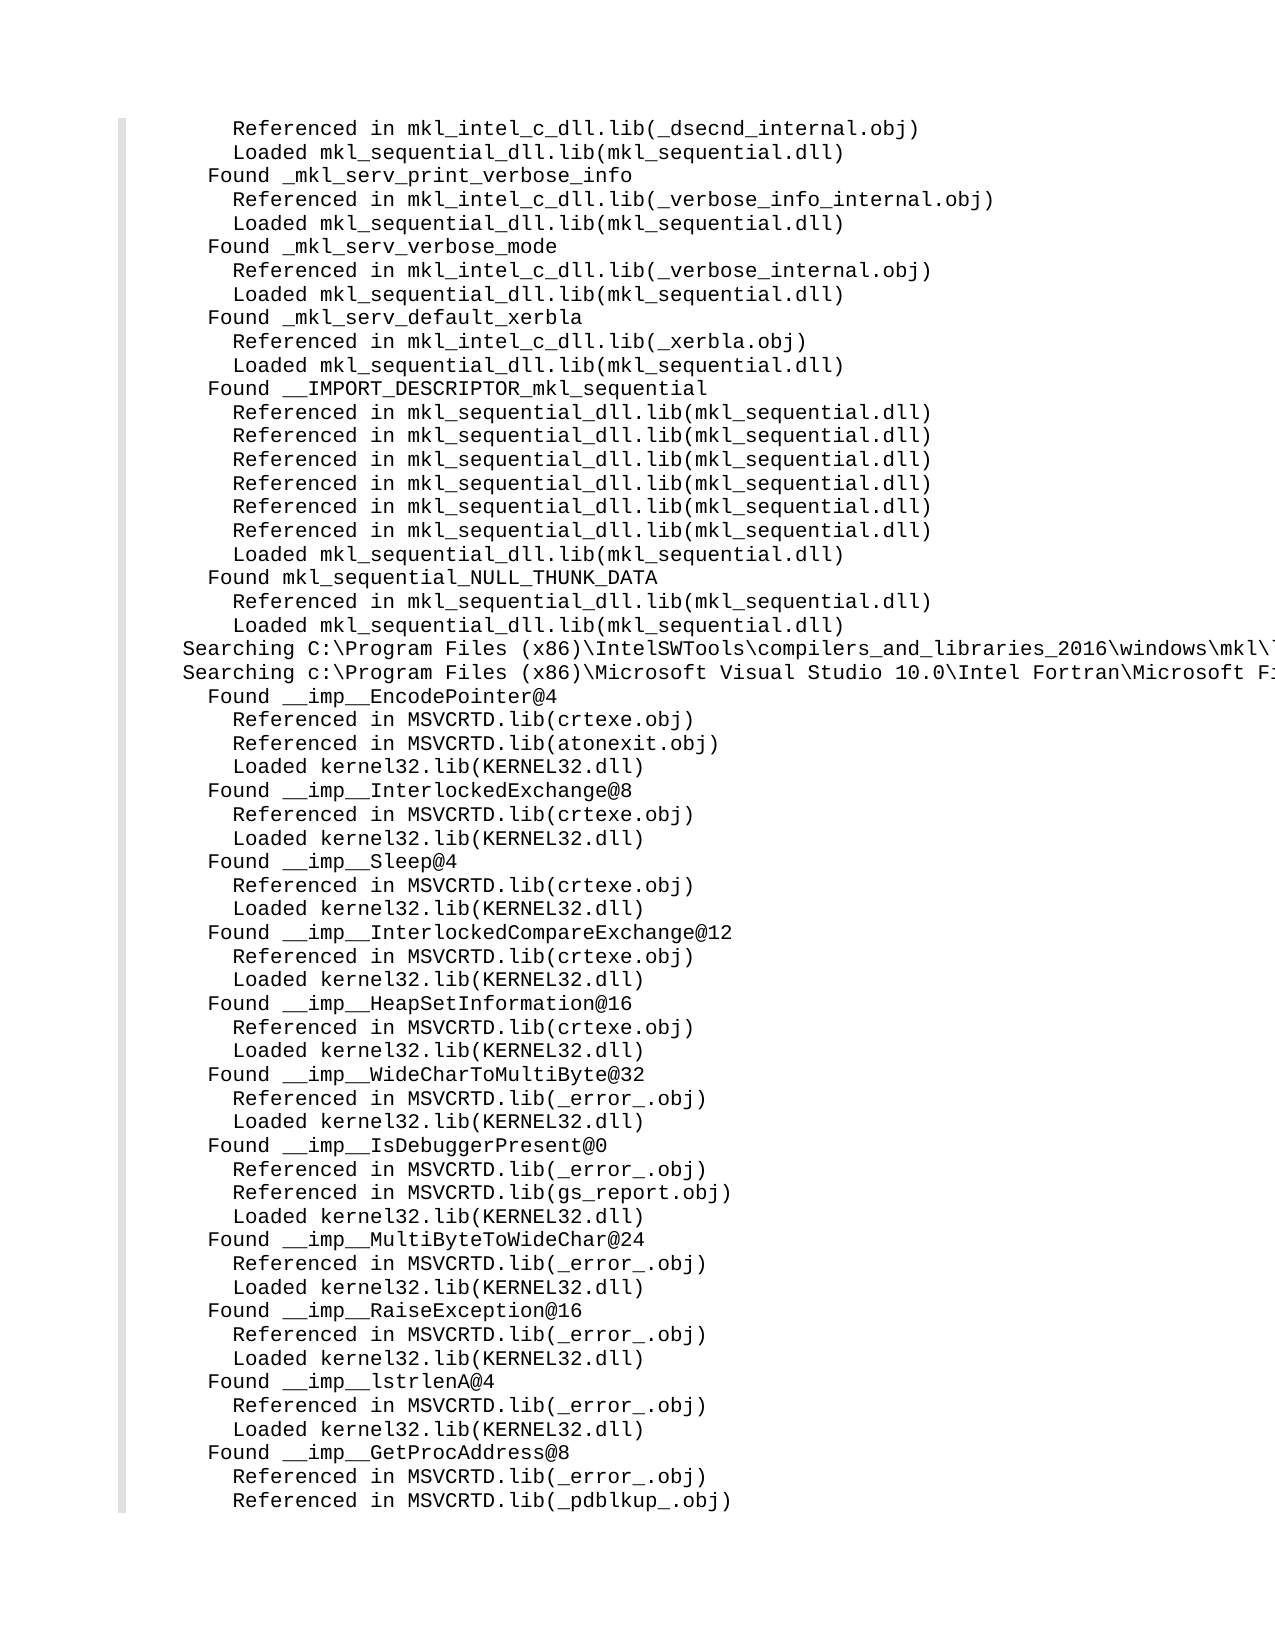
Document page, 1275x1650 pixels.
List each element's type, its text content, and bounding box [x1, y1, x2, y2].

table_header [126, 118, 132, 1513]
table_header Deleting intermediate files and output files for project 'Console2', configuration 'Debug|Win32'. Compiling with Intel(R) Visual Fortran Compiler 16.0 [IA-32]... ifort /nologo /debug:full /Od /warn:interfaces /module:"Debug\\" /object:"Debug\\" /Fd"Debug\vc100.pdb" /traceback /check:bounds /check:stack /libs:dll /threads /dbglibs /Qmkl:sequential /c /Qlocation,link,"c:\Program Files (x86)\Microsoft Visual Studio 10.0\Intel Fortran\Microsoft Files\VC\\bin" "C:\Users\Administrator\Documents\Visual Studio 2010\Projects\linsol\console2_main.f90" Linking... Link /OUT:"Debug\Console2.exe" /VERBOSE /INCREMENTAL:NO /NOLOGO /MANIFEST /MANIFESTFILE:"Debug\Console2.exe.intermediate.manifest" /MANIFESTUAC:"level='asInvoker' uiAccess='false'" /DEBUG /PDB:"C:\Users\Administrator\Documents\Visual Studio 2010\Projects\Console2\Console2\Debug\Console2.pdb" /SUBSYSTEM:CONSOLE /IMPLIB:"C:\Users\Administrator\Documents\Visual Studio 2010\Projects\Console2\Console2\Debug\Console2.lib" /qoffload-ldopts="-mkl=sequential" "Debug\console2_main.obj" Starting pass 1 Processed /DEFAULTLIB:ifconsol Processed /DEFAULTLIB:libifcoremdd Processed /DEFAULTLIB:libifportmd Processed /DEFAULTLIB:libmmdd Processed /DEFAULTLIB:MSVCRTD Processed /DEFAULTLIB:libirc Processed /DEFAULTLIB:svml_dispmd Processed /DEFAULTLIB:OLDNAMES Processed /DEFAULTLIB:mkl_intel_c_dll Processed /DEFAULTLIB:mkl_sequential_dll Processed /DEFAULTLIB:mkl_core_dll Searching libraries Searching C:\Program Files (x86)\IntelSWTools\compilers_and_libraries_2016\windows\compiler\lib\ia32_win\ifconsol.lib: Searching C:\Program Files (x86)\IntelSWTools\compilers_and_libraries_2016\windows\compiler\lib\ia32_win\libifcoremdd.lib: Found _for_set_reentrancy Referenced in console2_main.obj Loaded libifcoremdd.lib(libifcoremdd.dll) Found _for_write_seq_fmt Referenced in console2_main.obj Loaded libifcoremdd.lib(libifcoremdd.dll) Found _for_write_seq_fmt_xmit Referenced in console2_main.obj Loaded libifcoremdd.lib(libifcoremdd.dll) Found _for_emit_diagnostic Referenced in console2_main.obj Loaded libifcoremdd.lib(libifcoremdd.dll) Found _for_write_seq_lis Referenced in console2_main.obj Loaded libifcoremdd.lib(libifcoremdd.dll) Found _for_write_seq_lis_xmit Referenced in console2_main.obj Loaded libifcoremdd.lib(libifcoremdd.dll) Found _for_read_seq_lis Referenced in console2_main.obj Loaded libifcoremdd.lib(libifcoremdd.dll) Found __IMPORT_DESCRIPTOR_libifcoremdd Referenced in libifcoremdd.lib(libifcoremdd.dll) Referenced in libifcoremdd.lib(libifcoremdd.dll) Referenced in libifcoremdd.lib(libifcoremdd.dll) Referenced in libifcoremdd.lib(libifcoremdd.dll) Referenced in libifcoremdd.lib(libifcoremdd.dll) Referenced in libifcoremdd.lib(libifcoremdd.dll) Referenced in libifcoremdd.lib(libifcoremdd.dll) Loaded libifcoremdd.lib(libifcoremdd.dll) Found __NULL_IMPORT_DESCRIPTOR Referenced in libifcoremdd.lib(libifcoremdd.dll) Loaded libifcoremdd.lib(libifcoremdd.dll) Found libifcoremdd_NULL_THUNK_DATA Referenced in libifcoremdd.lib(libifcoremdd.dll) Loaded libifcoremdd.lib(libifcoremdd.dll) Searching C:\Program Files (x86)\IntelSWTools\compilers_and_libraries_2016\windows\compiler\lib\ia32_win\libifportmd.lib: Searching C:\Program Files (x86)\IntelSWTools\compilers_and_libraries_2016\windows\compiler\lib\ia32_win\libmmdd.lib: Searching c:\Program Files (x86)\Microsoft Visual Studio 10.0\Intel Fortran\Microsoft Files\VC\lib\MSVCRTD.lib: Found @_RTC_CheckStackVars@8 Referenced in console2_main.obj Loaded MSVCRTD.lib(_stack_.obj) Found __fltused Referenced in console2_main.obj Loaded MSVCRTD.lib(dllsupp.obj) Found _mainCRTStartup Loaded MSVCRTD.lib(crtexe.obj) Found "void __cdecl _RTC_Failure(void *,int)" (?_RTC_Failure@@YAXPAXH@Z) Referenced in MSVCRTD.lib(_stack_.obj) Loaded MSVCRTD.lib(_error_.obj) Found ___CxxSetUnhandledExceptionFilter Referenced in MSVCRTD.lib(crtexe.obj) Loaded MSVCRTD.lib(unhandld.obj) Found __imp___configthreadlocale Referenced in MSVCRTD.lib(crtexe.obj) Loaded MSVCRTD.lib(MSVCR100D.dll) Found ___globallocalestatus Referenced in MSVCRTD.lib(crtexe.obj) Loaded MSVCRTD.lib(xthdloc.obj) Found __setdefaultprecision Referenced in MSVCRTD.lib(crtexe.obj) Loaded MSVCRTD.lib(fp8.obj) Found __imp____setusermatherr Referenced in MSVCRTD.lib(crtexe.obj) Loaded MSVCRTD.lib(MSVCR100D.dll) Found __matherr Referenced in MSVCRTD.lib(crtexe.obj) Loaded MSVCRTD.lib(merr.obj) Found __setargv Referenced in MSVCRTD.lib(crtexe.obj) Loaded MSVCRTD.lib(dllargv.obj) Found __RTC_Initialize Referenced in MSVCRTD.lib(crtexe.obj) Loaded MSVCRTD.lib(_initsect_.obj) Found __commode Referenced in MSVCRTD.lib(crtexe.obj) Loaded MSVCRTD.lib(xncommod.obj) Found __imp___commode Referenced in MSVCRTD.lib(crtexe.obj) Loaded MSVCRTD.lib(MSVCR100D.dll) Found __fmode Referenced in MSVCRTD.lib(crtexe.obj) Loaded MSVCRTD.lib(xtxtmode.obj) Found __imp___fmode Referenced in MSVCRTD.lib(crtexe.obj) Loaded MSVCRTD.lib(MSVCR100D.dll) Found ___onexitbegin Referenced in MSVCRTD.lib(crtexe.obj) Loaded MSVCRTD.lib(atonexit.obj) Found __imp____set_app_type Referenced in MSVCRTD.lib(crtexe.obj) Loaded MSVCRTD.lib(MSVCR100D.dll) Found __amsg_exit Referenced in MSVCRTD.lib(crtexe.obj) Loaded MSVCRTD.lib(MSVCR100D.dll) Found __imp____getmainargs Referenced in MSVCRTD.lib(crtexe.obj) Loaded MSVCRTD.lib(MSVCR100D.dll) Found __dowildcard Referenced in MSVCRTD.lib(crtexe.obj) Loaded MSVCRTD.lib(wildcard.obj) Found __newmode Referenced in MSVCRTD.lib(crtexe.obj) Loaded MSVCRTD.lib(_newmode.obj) Found ___security_init_cookie Referenced in MSVCRTD.lib(crtexe.obj) Loaded MSVCRTD.lib(gs_support.obj) Found __imp___exit Referenced in MSVCRTD.lib(crtexe.obj) Loaded MSVCRTD.lib(MSVCR100D.dll) Found __XcptFilter Referenced in MSVCRTD.lib(crtexe.obj) Loaded MSVCRTD.lib(MSVCR100D.dll) Found __imp___cexit Referenced in MSVCRTD.lib(crtexe.obj) Loaded MSVCRTD.lib(MSVCR100D.dll) Found __imp__exit Referenced in MSVCRTD.lib(crtexe.obj) Loaded MSVCRTD.lib(MSVCR100D.dll) Found __imp____initenv Referenced in MSVCRTD.lib(crtexe.obj) Loaded MSVCRTD.lib(MSVCR100D.dll) Found __imp___CrtSetCheckCount Referenced in MSVCRTD.lib(crtexe.obj) Loaded MSVCRTD.lib(MSVCR100D.dll) Found __IsNonwritableInCurrentImage Referenced in MSVCRTD.lib(crtexe.obj) Loaded MSVCRTD.lib(pesect.obj) Found __imp___CrtDbgReportW Referenced in MSVCRTD.lib(crtexe.obj) Loaded MSVCRTD.lib(MSVCR100D.dll) Found __initterm Referenced in MSVCRTD.lib(crtexe.obj) Loaded MSVCRTD.lib(MSVCR100D.dll) Found ___xc_a Referenced in MSVCRTD.lib(crtexe.obj) Loaded MSVCRTD.lib(cinitexe.obj) Processed /DEFAULTLIB:kernel32.lib Processed /DISALLOWLIB:libcmt.lib Processed /DISALLOWLIB:libcmtd.lib Processed /DISALLOWLIB:msvcrt.lib Found __initterm_e Referenced in MSVCRTD.lib(crtexe.obj) Loaded MSVCRTD.lib(MSVCR100D.dll) Found ___native_startup_state Referenced in MSVCRTD.lib(crtexe.obj) Loaded MSVCRTD.lib(natstart.obj) Found ___security_cookie Referenced in MSVCRTD.lib(pesect.obj) Referenced in MSVCRTD.lib(crtexe.obj) Referenced in MSVCRTD.lib(_error_.obj) Referenced in MSVCRTD.lib(atonexit.obj) Referenced in MSVCRTD.lib(gs_support.obj) Loaded MSVCRTD.lib(gs_cookie.obj) Found __except_handler4 Referenced in MSVCRTD.lib(crtexe.obj) Referenced in MSVCRTD.lib(_error_.obj) Referenced in MSVCRTD.lib(atonexit.obj) Referenced in MSVCRTD.lib(pesect.obj) Loaded MSVCRTD.lib(chandler4gs.obj) Found "int __cdecl _RTC_GetSrcLine(unsigned char *,wchar_t *,unsigned long,int *,wchar_t *,unsigned long)" (?_RTC_GetSrcLine@@YAHPAEPA_WKPAH1K@Z) Referenced in MSVCRTD.lib(_error_.obj) Loaded MSVCRTD.lib(_pdblkup_.obj) Found "int (__cdecl*__cdecl _RTC_GetErrorFunc(void const *))(int,char const *,int,char const *,char const *,...)" (?_RTC_GetErrorFunc@@YAP6AHHPBDH00ZZPBX@Z) Referenced in MSVCRTD.lib(_error_.obj) Loaded MSVCRTD.lib(_userapi_.obj) Found @__security_check_cookie@4 Referenced in MSVCRTD.lib(_error_.obj) Referenced in MSVCRTD.lib(chandler4gs.obj) Referenced in MSVCRTD.lib(_pdblkup_.obj) Loaded MSVCRTD.lib(secchk.obj) Found "void __cdecl terminate(void)" (?terminate@@YAXXZ) Referenced in MSVCRTD.lib(unhandld.obj) Loaded MSVCRTD.lib(MSVCR100D.dll) Found __IMPORT_DESCRIPTOR_MSVCR100D Referenced in MSVCRTD.lib(MSVCR100D.dll) Referenced in MSVCRTD.lib(MSVCR100D.dll) Referenced in MSVCRTD.lib(MSVCR100D.dll) Referenced in MSVCRTD.lib(MSVCR100D.dll) Referenced in MSVCRTD.lib(MSVCR100D.dll) Referenced in MSVCRTD.lib(MSVCR100D.dll) Referenced in MSVCRTD.lib(MSVCR100D.dll) Referenced in MSVCRTD.lib(MSVCR100D.dll) Referenced in MSVCRTD.lib(MSVCR100D.dll) Referenced in MSVCRTD.lib(MSVCR100D.dll) Referenced in MSVCRTD.lib(MSVCR100D.dll) Referenced in MSVCRTD.lib(MSVCR100D.dll) Referenced in MSVCRTD.lib(MSVCR100D.dll) Referenced in MSVCRTD.lib(MSVCR100D.dll) Referenced in MSVCRTD.lib(MSVCR100D.dll) Referenced in MSVCRTD.lib(MSVCR100D.dll) Referenced in MSVCRTD.lib(MSVCR100D.dll) Loaded MSVCRTD.lib(MSVCR100D.dll) Found __controlfp_s Referenced in MSVCRTD.lib(fp8.obj) Loaded MSVCRTD.lib(MSVCR100D.dll) Found __invoke_watson Referenced in MSVCRTD.lib(fp8.obj) Loaded MSVCRTD.lib(MSVCR100D.dll) Found __unlock Referenced in MSVCRTD.lib(atonexit.obj) Loaded MSVCRTD.lib(MSVCR100D.dll) Found ___dllonexit Referenced in MSVCRTD.lib(atonexit.obj) Loaded MSVCRTD.lib(MSVCR100D.dll) Found __lock Referenced in MSVCRTD.lib(atonexit.obj) Loaded MSVCRTD.lib(MSVCR100D.dll) Found __imp___onexit Referenced in MSVCRTD.lib(atonexit.obj) Loaded MSVCRTD.lib(MSVCR100D.dll) Found __except_handler4_common Referenced in MSVCRTD.lib(chandler4gs.obj) Loaded MSVCRTD.lib(MSVCR100D.dll) Found ___report_gsfailure Referenced in MSVCRTD.lib(secchk.obj) Loaded MSVCRTD.lib(gs_report.obj) Found MSVCR100D_NULL_THUNK_DATA Referenced in MSVCRTD.lib(MSVCR100D.dll) Loaded MSVCRTD.lib(MSVCR100D.dll) Found __crt_debugger_hook Referenced in MSVCRTD.lib(gs_report.obj) Loaded MSVCRTD.lib(MSVCR100D.dll) Searching C:\Program Files (x86)\IntelSWTools\compilers_and_libraries_2016\windows\compiler\lib\ia32_win\libirc.lib: Searching C:\Program Files (x86)\IntelSWTools\compilers_and_libraries_2016\windows\compiler\lib\ia32_win\svml_dispmd.lib: Searching c:\Program Files (x86)\Microsoft Visual Studio 10.0\Intel Fortran\Microsoft Files\VC\lib\OLDNAMES.lib: Searching C:\Program Files (x86)\IntelSWTools\compilers_and_libraries_2016\windows\mkl\lib\ia32_win\mkl_intel_c_dll.lib: Found _DGESV Referenced in console2_main.obj Loaded mkl_intel_c_dll.lib(_dgesv.obj) Found _cdecl_xerbla Referenced in mkl_intel_c_dll.lib(_dgesv.obj) Loaded mkl_intel_c_dll.lib(_cdecl_xerbla.obj) Found _mkl_serv_iface_dsecnd Referenced in mkl_intel_c_dll.lib(_dgesv.obj) Loaded mkl_intel_c_dll.lib(_dsecnd_internal.obj) Found _mkl_serv_snprintf_s Referenced in mkl_intel_c_dll.lib(_dgesv.obj) Loaded mkl_intel_c_dll.lib(mkl_libc.obj) Processed /DEFAULTLIB:uuid.lib Found _mkl_serv_iface_print_verbose_info Referenced in mkl_intel_c_dll.lib(_dgesv.obj) Loaded mkl_intel_c_dll.lib(_verbose_info_internal.obj) Found _mkl_serv_iface_verbose_mode Referenced in mkl_intel_c_dll.lib(_dgesv.obj) Loaded mkl_intel_c_dll.lib(_verbose_internal.obj) Found _xerbla Referenced in mkl_intel_c_dll.lib(_cdecl_xerbla.obj) Loaded mkl_intel_c_dll.lib(_xerbla_l.obj) Found _xerbla_ Referenced in mkl_intel_c_dll.lib(_xerbla_l.obj) Loaded mkl_intel_c_dll.lib(_xerbla_l_.obj) Found _XERBLA_ Referenced in mkl_intel_c_dll.lib(_xerbla_l_.obj) Loaded mkl_intel_c_dll.lib(_xerbla_u_.obj) Found _XERBLA Referenced in mkl_intel_c_dll.lib(_xerbla_u_.obj) Loaded mkl_intel_c_dll.lib(_xerbla.obj) Searching C:\Program Files (x86)\IntelSWTools\compilers_and_libraries_2016\windows\mkl\lib\ia32_win\mkl_sequential_dll.lib: Found _mkl_serv_set_xerbla_interface Referenced in mkl_intel_c_dll.lib(_dgesv.obj) Loaded mkl_sequential_dll.lib(mkl_sequential.dll) Found _mkl_lapack_dgesv Referenced in mkl_intel_c_dll.lib(_dgesv.obj) Loaded mkl_sequential_dll.lib(mkl_sequential.dll) Found _mkl_serv_dsecnd Referenced in mkl_intel_c_dll.lib(_dsecnd_internal.obj) Loaded mkl_sequential_dll.lib(mkl_sequential.dll) Found _mkl_serv_print_verbose_info Referenced in mkl_intel_c_dll.lib(_verbose_info_internal.obj) Loaded mkl_sequential_dll.lib(mkl_sequential.dll) Found _mkl_serv_verbose_mode Referenced in mkl_intel_c_dll.lib(_verbose_internal.obj) Loaded mkl_sequential_dll.lib(mkl_sequential.dll) Found _mkl_serv_default_xerbla Referenced in mkl_intel_c_dll.lib(_xerbla.obj) Loaded mkl_sequential_dll.lib(mkl_sequential.dll) Found __IMPORT_DESCRIPTOR_mkl_sequential Referenced in mkl_sequential_dll.lib(mkl_sequential.dll) Referenced in mkl_sequential_dll.lib(mkl_sequential.dll) Referenced in mkl_sequential_dll.lib(mkl_sequential.dll) Referenced in mkl_sequential_dll.lib(mkl_sequential.dll) Referenced in mkl_sequential_dll.lib(mkl_sequential.dll) Referenced in mkl_sequential_dll.lib(mkl_sequential.dll) Loaded mkl_sequential_dll.lib(mkl_sequential.dll) Found mkl_sequential_NULL_THUNK_DATA Referenced in mkl_sequential_dll.lib(mkl_sequential.dll) Loaded mkl_sequential_dll.lib(mkl_sequential.dll) Searching C:\Program Files (x86)\IntelSWTools\compilers_and_libraries_2016\windows\mkl\lib\ia32_win\mkl_core_dll.lib: Searching c:\Program Files (x86)\Microsoft Visual Studio 10.0\Intel Fortran\Microsoft Files\VC\PlatformSDK\lib\kernel32.lib: Found __imp__EncodePointer@4 Referenced in MSVCRTD.lib(crtexe.obj) Referenced in MSVCRTD.lib(atonexit.obj) Loaded kernel32.lib(KERNEL32.dll) Found __imp__InterlockedExchange@8 Referenced in MSVCRTD.lib(crtexe.obj) Loaded kernel32.lib(KERNEL32.dll) Found __imp__Sleep@4 Referenced in MSVCRTD.lib(crtexe.obj) Loaded kernel32.lib(KERNEL32.dll) Found __imp__InterlockedCompareExchange@12 Referenced in MSVCRTD.lib(crtexe.obj) Loaded kernel32.lib(KERNEL32.dll) Found __imp__HeapSetInformation@16 Referenced in MSVCRTD.lib(crtexe.obj) Loaded kernel32.lib(KERNEL32.dll) Found __imp__WideCharToMultiByte@32 Referenced in MSVCRTD.lib(_error_.obj) Loaded kernel32.lib(KERNEL32.dll) Found __imp__IsDebuggerPresent@0 Referenced in MSVCRTD.lib(_error_.obj) Referenced in MSVCRTD.lib(gs_report.obj) Loaded kernel32.lib(KERNEL32.dll) Found __imp__MultiByteToWideChar@24 Referenced in MSVCRTD.lib(_error_.obj) Loaded kernel32.lib(KERNEL32.dll) Found __imp__RaiseException@16 Referenced in MSVCRTD.lib(_error_.obj) Loaded kernel32.lib(KERNEL32.dll) Found __imp__lstrlenA@4 Referenced in MSVCRTD.lib(_error_.obj) Loaded kernel32.lib(KERNEL32.dll) Found __imp__GetProcAddress@8 Referenced in MSVCRTD.lib(_error_.obj) Referenced in MSVCRTD.lib(_pdblkup_.obj) Referenced in mkl_intel_c_dll.lib(mkl_libc.obj) Loaded kernel32.lib(KERNEL32.dll) Found __imp__LoadLibraryW@4 Referenced in MSVCRTD.lib(_error_.obj) Referenced in MSVCRTD.lib(_pdblkup_.obj) Loaded kernel32.lib(KERNEL32.dll) Found __imp__SetUnhandledExceptionFilter@4 Referenced in MSVCRTD.lib(unhandld.obj) Referenced in MSVCRTD.lib(gs_report.obj) Loaded kernel32.lib(KERNEL32.dll) Found __imp__DecodePointer@4 Referenced in MSVCRTD.lib(atonexit.obj) Loaded kernel32.lib(KERNEL32.dll) Found __imp__QueryPerformanceCounter@4 Referenced in MSVCRTD.lib(gs_support.obj) Loaded kernel32.lib(KERNEL32.dll) Found __imp__GetTickCount@0 Referenced in MSVCRTD.lib(gs_support.obj) Loaded kernel32.lib(KERNEL32.dll) Found __imp__GetCurrentThreadId@0 Referenced in MSVCRTD.lib(gs_support.obj) Loaded kernel32.lib(KERNEL32.dll) Found __imp__GetCurrentProcessId@0 Referenced in MSVCRTD.lib(gs_support.obj) Loaded kernel32.lib(KERNEL32.dll) Found __imp__GetSystemTimeAsFileTime@4 Referenced in MSVCRTD.lib(gs_support.obj) Loaded kernel32.lib(KERNEL32.dll) Found __imp__HeapFree@12 Referenced in MSVCRTD.lib(_pdblkup_.obj) Loaded kernel32.lib(KERNEL32.dll) Found __imp__HeapAlloc@12 Referenced in MSVCRTD.lib(_pdblkup_.obj) Loaded kernel32.lib(KERNEL32.dll) Found __imp__GetProcessHeap@0 Referenced in MSVCRTD.lib(_pdblkup_.obj) Loaded kernel32.lib(KERNEL32.dll) Found __imp__GetModuleFileNameW@12 Referenced in MSVCRTD.lib(_pdblkup_.obj) Loaded kernel32.lib(KERNEL32.dll) Found __imp__VirtualQuery@12 Referenced in MSVCRTD.lib(_pdblkup_.obj) Loaded kernel32.lib(KERNEL32.dll) Found __imp__FreeLibrary@4 Referenced in MSVCRTD.lib(_pdblkup_.obj) Loaded kernel32.lib(KERNEL32.dll) Found __imp__TerminateProcess@8 Referenced in MSVCRTD.lib(gs_report.obj) Loaded kernel32.lib(KERNEL32.dll) Found __imp__GetCurrentProcess@0 Referenced in MSVCRTD.lib(gs_report.obj) Loaded kernel32.lib(KERNEL32.dll) Found __imp__UnhandledExceptionFilter@4 Referenced in MSVCRTD.lib(gs_report.obj) Loaded kernel32.lib(KERNEL32.dll) Found __imp__LoadLibraryA@4 Referenced in mkl_intel_c_dll.lib(mkl_libc.obj) Loaded kernel32.lib(KERNEL32.dll) Found __imp__GetModuleHandleA@4 Referenced in mkl_intel_c_dll.lib(mkl_libc.obj) Loaded kernel32.lib(KERNEL32.dll) Found __IMPORT_DESCRIPTOR_KERNEL32 Referenced in kernel32.lib(KERNEL32.dll) Referenced in kernel32.lib(KERNEL32.dll) Referenced in kernel32.lib(KERNEL32.dll) Referenced in kernel32.lib(KERNEL32.dll) Referenced in kernel32.lib(KERNEL32.dll) Referenced in kernel32.lib(KERNEL32.dll) Referenced in kernel32.lib(KERNEL32.dll) Referenced in kernel32.lib(KERNEL32.dll) Referenced in kernel32.lib(KERNEL32.dll) Referenced in kernel32.lib(KERNEL32.dll) Referenced in kernel32.lib(KERNEL32.dll) Referenced in kernel32.lib(KERNEL32.dll) Referenced in kernel32.lib(KERNEL32.dll) Referenced in kernel32.lib(KERNEL32.dll) Referenced in kernel32.lib(KERNEL32.dll) Referenced in kernel32.lib(KERNEL32.dll) Referenced in kernel32.lib(KERNEL32.dll) Referenced in kernel32.lib(KERNEL32.dll) Referenced in kernel32.lib(KERNEL32.dll) Referenced in kernel32.lib(KERNEL32.dll) Referenced in kernel32.lib(KERNEL32.dll) Referenced in kernel32.lib(KERNEL32.dll) Referenced in kernel32.lib(KERNEL32.dll) Referenced in kernel32.lib(KERNEL32.dll) Referenced in kernel32.lib(KERNEL32.dll) Referenced in kernel32.lib(KERNEL32.dll) Referenced in kernel32.lib(KERNEL32.dll) Referenced in kernel32.lib(KERNEL32.dll) Referenced in kernel32.lib(KERNEL32.dll) Referenced in kernel32.lib(KERNEL32.dll) Loaded kernel32.lib(KERNEL32.dll) Found KERNEL32_NULL_THUNK_DATA Referenced in kernel32.lib(KERNEL32.dll) Loaded kernel32.lib(KERNEL32.dll) Searching c:\Program Files (x86)\Microsoft Visual Studio 10.0\Intel Fortran\Microsoft Files\VC\PlatformSDK\lib\uuid.lib: Searching C:\Program Files (x86)\IntelSWTools\compilers_and_libraries_2016\windows\compiler\lib\ia32_win\ifconsol.lib: Searching C:\Program Files (x86)\IntelSWTools\compilers_and_libraries_2016\windows\compiler\lib\ia32_win\libifcoremdd.lib: Found _main Referenced in MSVCRTD.lib(crtexe.obj) Loaded libifcoremdd.lib(for_main.obj) Found _for_rtl_init_ Referenced in libifcoremdd.lib(for_main.obj) Loaded libifcoremdd.lib(libifcoremdd.dll) Found _for_rtl_finish_ Referenced in libifcoremdd.lib(for_main.obj) Loaded libifcoremdd.lib(libifcoremdd.dll) Found __imp__libc_fpieee_version Referenced in libifcoremdd.lib(for_main.obj) Loaded libifcoremdd.lib(libifcoremdd.dll) Found _for__nt_signal_handler Referenced in libifcoremdd.lib(for_main.obj) Loaded libifcoremdd.lib(libifcoremdd.dll) Searching C:\Program Files (x86)\IntelSWTools\compilers_and_libraries_2016\windows\compiler\lib\ia32_win\libifportmd.lib: Searching C:\Program Files (x86)\IntelSWTools\compilers_and_libraries_2016\windows\compiler\lib\ia32_win\libmmdd.lib: Searching c:\Program Files (x86)\Microsoft Visual Studio 10.0\Intel Fortran\Microsoft Files\VC\lib\MSVCRTD.lib: Found _strchr Referenced in mkl_intel_c_dll.lib(mkl_libc.obj) Loaded MSVCRTD.lib(MSVCR100D.dll) Found __fpieee_flt Referenced in libifcoremdd.lib(for_main.obj) Loaded MSVCRTD.lib(MSVCR100D.dll) Found _signal Referenced in libifcoremdd.lib(for_main.obj) Loaded MSVCRTD.lib(MSVCR100D.dll) Searching C:\Program Files (x86)\IntelSWTools\compilers_and_libraries_2016\windows\compiler\lib\ia32_win\libirc.lib: Found ___intel_new_feature_proc_init Referenced in libifcoremdd.lib(for_main.obj) Loaded libirc.lib(new_proc_init.obj) Found ___intel_cpu_feature_indicator Referenced in libirc.lib(new_proc_init.obj) Loaded libirc.lib(cpu_feature_disp.obj) Found ___libirc_print Referenced in libirc.lib(new_proc_init.obj) Loaded libirc.lib(irc_msg_support.obj) Found ___intel_proc_init_ftzdazule Referenced in libirc.lib(new_proc_init.obj) Loaded libirc.lib(proc_init_utils.obj) Found ___intel_lib_lp_func Referenced in libirc.lib(irc_msg_support.obj) Loaded libirc.lib(intel_lib_vs_wrappers_init.obj) Found __intel_fast_memset Referenced in libirc.lib(intel_lib_vs_wrappers_init.obj) Loaded libirc.lib(fastmemset.obj) Found ___intel_new_memset Referenced in libirc.lib(fastmemset.obj) Loaded libirc.lib(fast_memset.obj) Found ___libirc_largest_cache_size Referenced in libirc.lib(fast_memset.obj) Loaded libirc.lib(fast_mem_ops.obj) Searching C:\Program Files (x86)\IntelSWTools\compilers_and_libraries_2016\windows\compiler\lib\ia32_win\svml_dispmd.lib: Searching c:\Program Files (x86)\Microsoft Visual Studio 10.0\Intel Fortran\Microsoft Files\VC\lib\OLDNAMES.lib: Searching C:\Program Files (x86)\IntelSWTools\compilers_and_libraries_2016\windows\mkl\lib\ia32_win\mkl_intel_c_dll.lib: Searching C:\Program Files (x86)\IntelSWTools\compilers_and_libraries_2016\windows\mkl\lib\ia32_win\mkl_sequential_dll.lib: Searching C:\Program Files (x86)\IntelSWTools\compilers_and_libraries_2016\windows\mkl\lib\ia32_win\mkl_core_dll.lib: Searching c:\Program Files (x86)\Microsoft Visual Studio 10.0\Intel Fortran\Microsoft Files\VC\PlatformSDK\lib\kernel32.lib: Found __imp__FormatMessageA@28 Referenced in libirc.lib(irc_msg_support.obj) Loaded kernel32.lib(KERNEL32.dll) Found __imp__GetThreadLocale@0 Referenced in libirc.lib(irc_msg_support.obj) Loaded kernel32.lib(KERNEL32.dll) Found __imp__InitializeCriticalSection@4 Referenced in libirc.lib(intel_lib_vs_wrappers_init.obj) Loaded kernel32.lib(KERNEL32.dll) Found __imp__LoadLibraryExA@12 Referenced in libirc.lib(intel_lib_vs_wrappers_init.obj) Loaded kernel32.lib(KERNEL32.dll) Found __imp__LeaveCriticalSection@4 Referenced in libirc.lib(intel_lib_vs_wrappers_init.obj) Loaded kernel32.lib(KERNEL32.dll) Found __imp__GetModuleHandleExA@12 Referenced in libirc.lib(intel_lib_vs_wrappers_init.obj) Loaded kernel32.lib(KERNEL32.dll) Found __imp__GetEnvironmentVariableA@12 Referenced in libirc.lib(intel_lib_vs_wrappers_init.obj) Loaded kernel32.lib(KERNEL32.dll) Found __imp__EnterCriticalSection@4 Referenced in libirc.lib(intel_lib_vs_wrappers_init.obj) Loaded kernel32.lib(KERNEL32.dll) Searching c:\Program Files (x86)\Microsoft Visual Studio 10.0\Intel Fortran\Microsoft Files\VC\PlatformSDK\lib\uuid.lib: Searching C:\Program Files (x86)\IntelSWTools\compilers_and_libraries_2016\windows\compiler\lib\ia32_win\ifconsol.lib: Searching C:\Program Files (x86)\IntelSWTools\compilers_and_libraries_2016\windows\compiler\lib\ia32_win\libifcoremdd.lib: Searching C:\Program Files (x86)\IntelSWTools\compilers_and_libraries_2016\windows\compiler\lib\ia32_win\libifportmd.lib: Searching C:\Program Files (x86)\IntelSWTools\compilers_and_libraries_2016\windows\compiler\lib\ia32_win\libmmdd.lib: Searching c:\Program Files (x86)\Microsoft Visual Studio 10.0\Intel Fortran\Microsoft Files\VC\lib\MSVCRTD.lib: Found _strlen Referenced in libirc.lib(new_proc_init.obj) Referenced in libirc.lib(irc_msg_support.obj) Loaded MSVCRTD.lib(MSVCR100D.dll) Found _strncat Referenced in libirc.lib(new_proc_init.obj) Loaded MSVCRTD.lib(MSVCR100D.dll) Found _strncpy Referenced in libirc.lib(irc_msg_support.obj) Loaded MSVCRTD.lib(MSVCR100D.dll) Found _memset Referenced in libirc.lib(proc_init_utils.obj) Referenced in libirc.lib(fastmemset.obj) Loaded MSVCRTD.lib(MSVCR100D.dll) Found _strcat_s Referenced in libirc.lib(intel_lib_vs_wrappers_init.obj) Loaded MSVCRTD.lib(MSVCR100D.dll) Finished searching libraries Finished pass 1 Searching libraries Searching C:\Program Files (x86)\IntelSWTools\compilers_and_libraries_2016\windows\compiler\lib\ia32_win\ifconsol.lib: Searching C:\Program Files (x86)\IntelSWTools\compilers_and_libraries_2016\windows\compiler\lib\ia32_win\libifcoremdd.lib: Searching C:\Program Files (x86)\IntelSWTools\compilers_and_libraries_2016\windows\compiler\lib\ia32_win\libifportmd.lib: Searching C:\Program Files (x86)\IntelSWTools\compilers_and_libraries_2016\windows\compiler\lib\ia32_win\libmmdd.lib: Searching c:\Program Files (x86)\Microsoft Visual Studio 10.0\Intel Fortran\Microsoft Files\VC\lib\MSVCRTD.lib: Found __load_config_used Loaded MSVCRTD.lib(loadcfg.obj) Searching C:\Program Files (x86)\IntelSWTools\compilers_and_libraries_2016\windows\compiler\lib\ia32_win\libirc.lib: Searching C:\Program Files (x86)\IntelSWTools\compilers_and_libraries_2016\windows\compiler\lib\ia32_win\svml_dispmd.lib: Searching c:\Program Files (x86)\Microsoft Visual Studio 10.0\Intel Fortran\Microsoft Files\VC\lib\OLDNAMES.lib: Searching C:\Program Files (x86)\IntelSWTools\compilers_and_libraries_2016\windows\mkl\lib\ia32_win\mkl_intel_c_dll.lib: Searching C:\Program Files (x86)\IntelSWTools\compilers_and_libraries_2016\windows\mkl\lib\ia32_win\mkl_sequential_dll.lib: Searching C:\Program Files (x86)\IntelSWTools\compilers_and_libraries_2016\windows\mkl\lib\ia32_win\mkl_core_dll.lib: Searching c:\Program Files (x86)\Microsoft Visual Studio 10.0\Intel Fortran\Microsoft Files\VC\PlatformSDK\lib\kernel32.lib: Searching c:\Program Files (x86)\Microsoft Visual Studio 10.0\Intel Fortran\Microsoft Files\VC\PlatformSDK\lib\uuid.lib: Searching C:\Program Files (x86)\IntelSWTools\compilers_and_libraries_2016\windows\compiler\lib\ia32_win\ifconsol.lib: Searching C:\Program Files (x86)\IntelSWTools\compilers_and_libraries_2016\windows\compiler\lib\ia32_win\libifcoremdd.lib: Searching C:\Program Files (x86)\IntelSWTools\compilers_and_libraries_2016\windows\compiler\lib\ia32_win\libifportmd.lib: Searching C:\Program Files (x86)\IntelSWTools\compilers_and_libraries_2016\windows\compiler\lib\ia32_win\libmmdd.lib: Finished searching libraries Starting pass 2 console2_main.obj libifcoremdd.lib(for_main.obj) libifcoremdd.lib(libifcoremdd.dll) libifcoremdd.lib(libifcoremdd.dll) libifcoremdd.lib(libifcoremdd.dll) libifcoremdd.lib(libifcoremdd.dll) libifcoremdd.lib(libifcoremdd.dll) libifcoremdd.lib(libifcoremdd.dll) libifcoremdd.lib(libifcoremdd.dll) libifcoremdd.lib(libifcoremdd.dll) libifcoremdd.lib(libifcoremdd.dll) libifcoremdd.lib(libifcoremdd.dll) libifcoremdd.lib(libifcoremdd.dll) libifcoremdd.lib(libifcoremdd.dll) libifcoremdd.lib(libifcoremdd.dll) libifcoremdd.lib(libifcoremdd.dll) MSVCRTD.lib(unhandld.obj) MSVCRTD.lib(atonexit.obj) MSVCRTD.lib(cinitexe.obj) MSVCRTD.lib(crtexe.obj) MSVCRTD.lib(dllargv.obj) MSVCRTD.lib(gs_cookie.obj) MSVCRTD.lib(gs_report.obj) MSVCRTD.lib(gs_support.obj) MSVCRTD.lib(merr.obj) MSVCRTD.lib(natstart.obj) MSVCRTD.lib(pesect.obj) MSVCRTD.lib(wildcard.obj) MSVCRTD.lib(dllsupp.obj) MSVCRTD.lib(chandler4gs.obj) MSVCRTD.lib(fp8.obj) MSVCRTD.lib(loadcfg.obj) MSVCRTD.lib(secchk.obj) MSVCRTD.lib(_newmode.obj) MSVCRTD.lib(xncommod.obj) MSVCRTD.lib(xtxtmode.obj) MSVCRTD.lib(xthdloc.obj) MSVCRTD.lib(_userapi_.obj) MSVCRTD.lib(_stack_.obj) MSVCRTD.lib(_pdblkup_.obj) MSVCRTD.lib(_initsect_.obj) MSVCRTD.lib(_error_.obj) MSVCRTD.lib(MSVCR100D.dll) MSVCRTD.lib(MSVCR100D.dll) MSVCRTD.lib(MSVCR100D.dll) MSVCRTD.lib(MSVCR100D.dll) MSVCRTD.lib(MSVCR100D.dll) MSVCRTD.lib(MSVCR100D.dll) MSVCRTD.lib(MSVCR100D.dll) MSVCRTD.lib(MSVCR100D.dll) MSVCRTD.lib(MSVCR100D.dll) MSVCRTD.lib(MSVCR100D.dll) MSVCRTD.lib(MSVCR100D.dll) MSVCRTD.lib(MSVCR100D.dll) MSVCRTD.lib(MSVCR100D.dll) MSVCRTD.lib(MSVCR100D.dll) MSVCRTD.lib(MSVCR100D.dll) MSVCRTD.lib(MSVCR100D.dll) MSVCRTD.lib(MSVCR100D.dll) MSVCRTD.lib(MSVCR100D.dll) MSVCRTD.lib(MSVCR100D.dll) MSVCRTD.lib(MSVCR100D.dll) MSVCRTD.lib(MSVCR100D.dll) MSVCRTD.lib(MSVCR100D.dll) MSVCRTD.lib(MSVCR100D.dll) MSVCRTD.lib(MSVCR100D.dll) MSVCRTD.lib(MSVCR100D.dll) MSVCRTD.lib(MSVCR100D.dll) MSVCRTD.lib(MSVCR100D.dll) MSVCRTD.lib(MSVCR100D.dll) MSVCRTD.lib(MSVCR100D.dll) MSVCRTD.lib(MSVCR100D.dll) MSVCRTD.lib(MSVCR100D.dll) MSVCRTD.lib(MSVCR100D.dll) MSVCRTD.lib(MSVCR100D.dll) MSVCRTD.lib(MSVCR100D.dll) MSVCRTD.lib(MSVCR100D.dll) libirc.lib(irc_msg_support.obj) libirc.lib(intel_lib_vs_wrappers_init.obj) libirc.lib(cpu_feature_disp.obj) libirc.lib(fast_mem_ops.obj) libirc.lib(fastmemset.obj) libirc.lib(proc_init_utils.obj) libirc.lib(new_proc_init.obj) libirc.lib(fast_memset.obj) mkl_intel_c_dll.lib(mkl_libc.obj) mkl_intel_c_dll.lib(_dgesv.obj) mkl_intel_c_dll.lib(_xerbla_u_.obj) mkl_intel_c_dll.lib(_xerbla_l_.obj) mkl_intel_c_dll.lib(_xerbla_l.obj) mkl_intel_c_dll.lib(_xerbla.obj) mkl_intel_c_dll.lib(_verbose_internal.obj) mkl_intel_c_dll.lib(_verbose_info_internal.obj) mkl_intel_c_dll.lib(_dsecnd_internal.obj) mkl_intel_c_dll.lib(_cdecl_xerbla.obj) mkl_sequential_dll.lib(mkl_sequential.dll) mkl_sequential_dll.lib(mkl_sequential.dll) mkl_sequential_dll.lib(mkl_sequential.dll) mkl_sequential_dll.lib(mkl_sequential.dll) mkl_sequential_dll.lib(mkl_sequential.dll) mkl_sequential_dll.lib(mkl_sequential.dll) mkl_sequential_dll.lib(mkl_sequential.dll) mkl_sequential_dll.lib(mkl_sequential.dll) kernel32.lib(KERNEL32.dll) kernel32.lib(KERNEL32.dll) kernel32.lib(KERNEL32.dll) kernel32.lib(KERNEL32.dll) kernel32.lib(KERNEL32.dll) kernel32.lib(KERNEL32.dll) kernel32.lib(KERNEL32.dll) kernel32.lib(KERNEL32.dll) kernel32.lib(KERNEL32.dll) kernel32.lib(KERNEL32.dll) kernel32.lib(KERNEL32.dll) kernel32.lib(KERNEL32.dll) kernel32.lib(KERNEL32.dll) kernel32.lib(KERNEL32.dll) kernel32.lib(KERNEL32.dll) kernel32.lib(KERNEL32.dll) kernel32.lib(KERNEL32.dll) kernel32.lib(KERNEL32.dll) kernel32.lib(KERNEL32.dll) kernel32.lib(KERNEL32.dll) kernel32.lib(KERNEL32.dll) kernel32.lib(KERNEL32.dll) kernel32.lib(KERNEL32.dll) kernel32.lib(KERNEL32.dll) kernel32.lib(KERNEL32.dll) kernel32.lib(KERNEL32.dll) kernel32.lib(KERNEL32.dll) kernel32.lib(KERNEL32.dll) kernel32.lib(KERNEL32.dll) kernel32.lib(KERNEL32.dll) kernel32.lib(KERNEL32.dll) kernel32.lib(KERNEL32.dll) kernel32.lib(KERNEL32.dll) kernel32.lib(KERNEL32.dll) kernel32.lib(KERNEL32.dll) kernel32.lib(KERNEL32.dll) kernel32.lib(KERNEL32.dll) kernel32.lib(KERNEL32.dll) kernel32.lib(KERNEL32.dll) kernel32.lib(KERNEL32.dll) Finished pass 2 Embedding manifest... mt.exe /nologo /outputresource:"C:\Users\Administrator\Documents\Visual Studio 2010\Projects\Console2\Console2\Debug\Console2.exe;#1" /manifest "Debug\Console2.exe.intermediate.manifest" Console2 - 0 error(s), 0 warning(s) [132, 118, 1275, 1513]
table_header [118, 118, 126, 1513]
